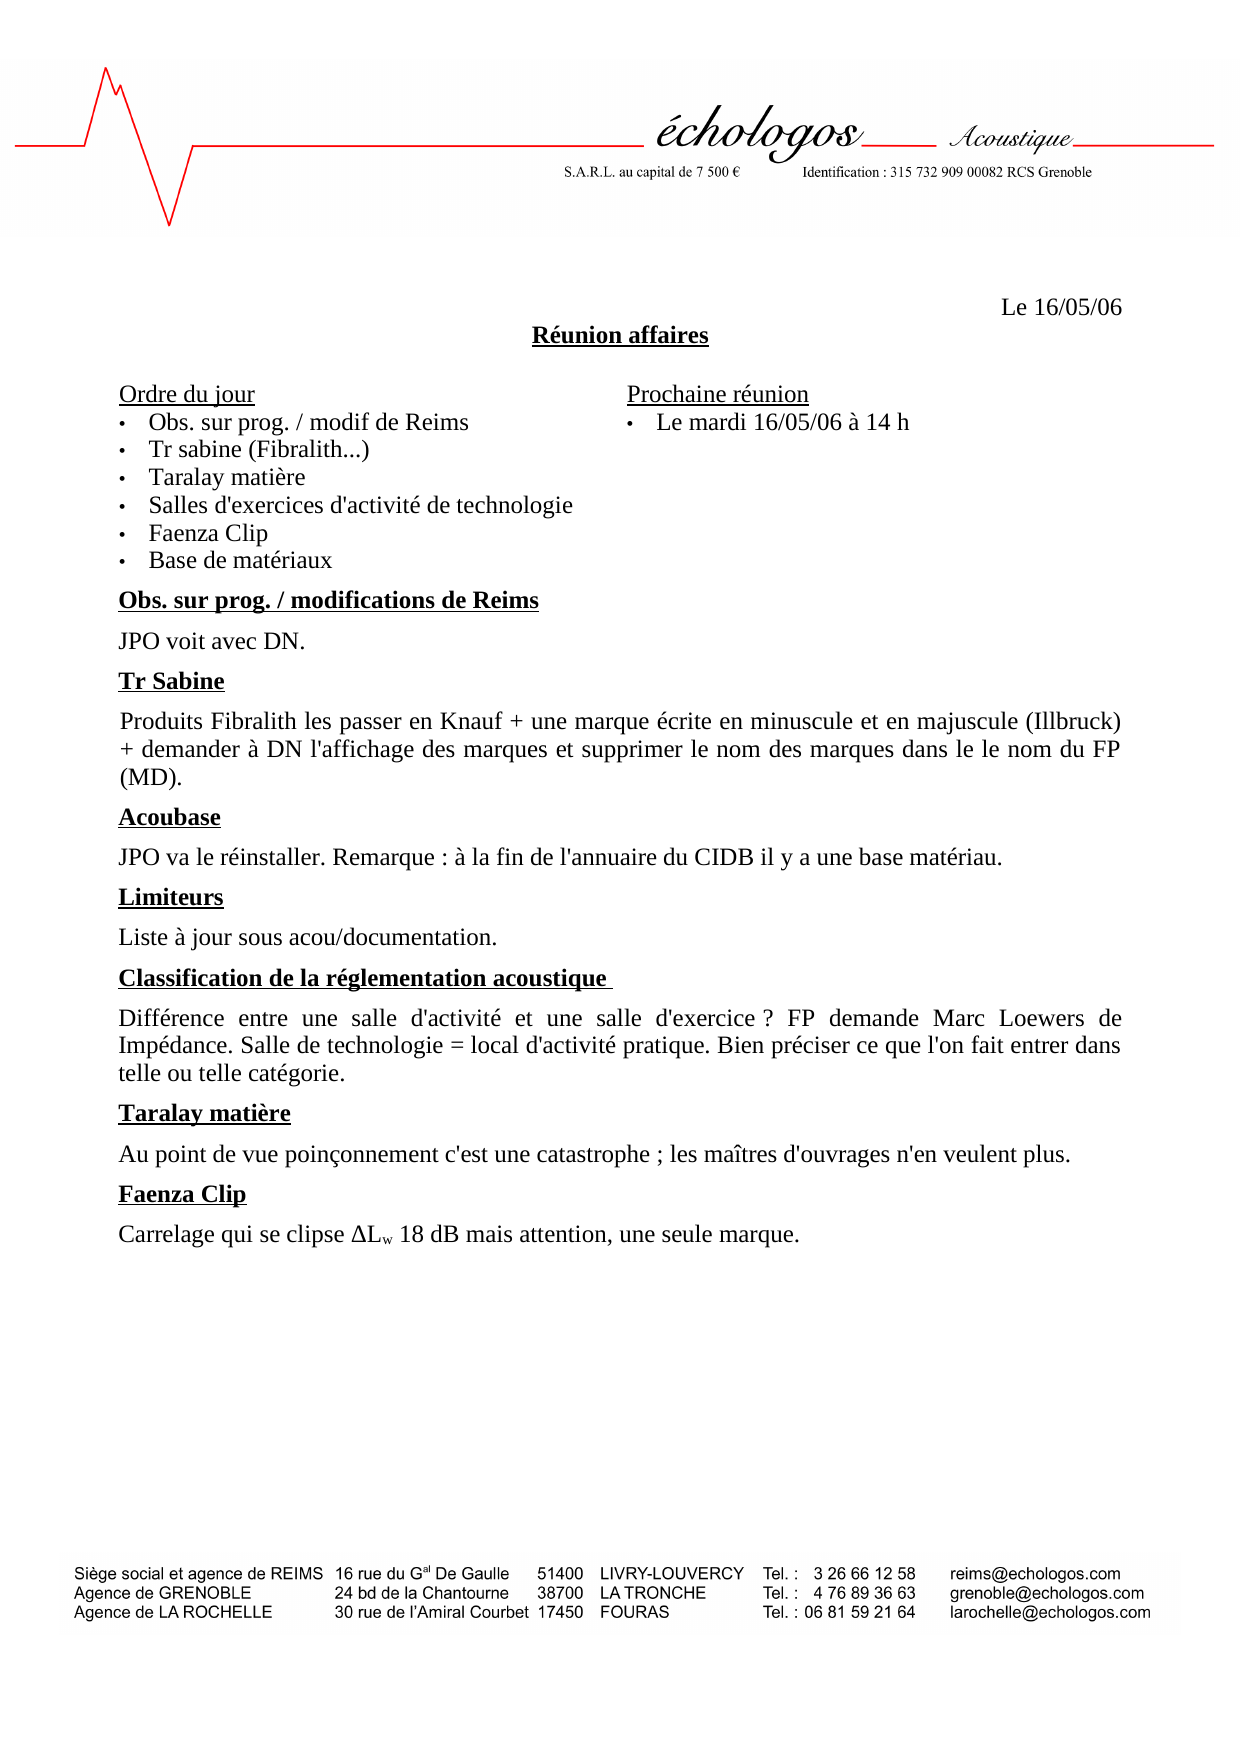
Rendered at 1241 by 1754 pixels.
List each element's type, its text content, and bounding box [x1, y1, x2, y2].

title Limiteurs [118, 883, 1122, 911]
title Le 16/05/06 [118, 293, 1122, 321]
title Réunion affaires [118, 321, 1122, 349]
text Classification de la réglementation acoustique [118, 964, 1122, 991]
table_cell Le mardi 16/05/06 à 14 h [619, 408, 1129, 574]
text Taralay matière [118, 1099, 1122, 1127]
subtitle JPO voit avec DN. [118, 627, 1122, 654]
table_header Prochaine réunion [619, 374, 1129, 408]
text Faenza Clip [118, 1180, 1122, 1208]
text Liste à jour sous acou/documentation. [118, 923, 1122, 951]
subtitle Produits Fibralith les passer en Knauf + une marque écrite en minuscule et en majuscule (Illbruck) + demander à DN l'affichage des marques et supprimer le nom des marques dans le le nom du FP (MD). [119, 707, 1122, 790]
text Différence entre une salle d'activité et une salle d'exercice ? FP demande Marc Loewers de Impédance. Salle de technologie = local d'activité pratique. Bien préciser ce que l'on fait entrer dans telle ou telle catégorie. [118, 1004, 1122, 1087]
picture [59, 1552, 1182, 1635]
title Acoubase [118, 803, 1122, 831]
table_header Ordre du jour [112, 374, 619, 408]
title JPO va le réinstaller. Remarque : à la fin de l'annuaire du CIDB il y a une base matériau. [118, 843, 1122, 871]
title Obs. sur prog. / modifications de Reims [118, 587, 1122, 614]
text Au point de vue poinçonnement c'est une catastrophe ; les maîtres d'ouvrages n'en veulent plus. [118, 1140, 1122, 1167]
table_cell Obs. sur prog. / modif de Reims Tr sabine (Fibralith...) Taralay matière Salles d'exercices d'activité de technologie Faenza Clip Base de matériaux [112, 408, 619, 574]
text Carrelage qui se clipse ΔLw 18 dB mais attention, une seule marque. [118, 1220, 1122, 1248]
picture [0, 59, 1241, 237]
title Tr Sabine [118, 667, 1122, 695]
